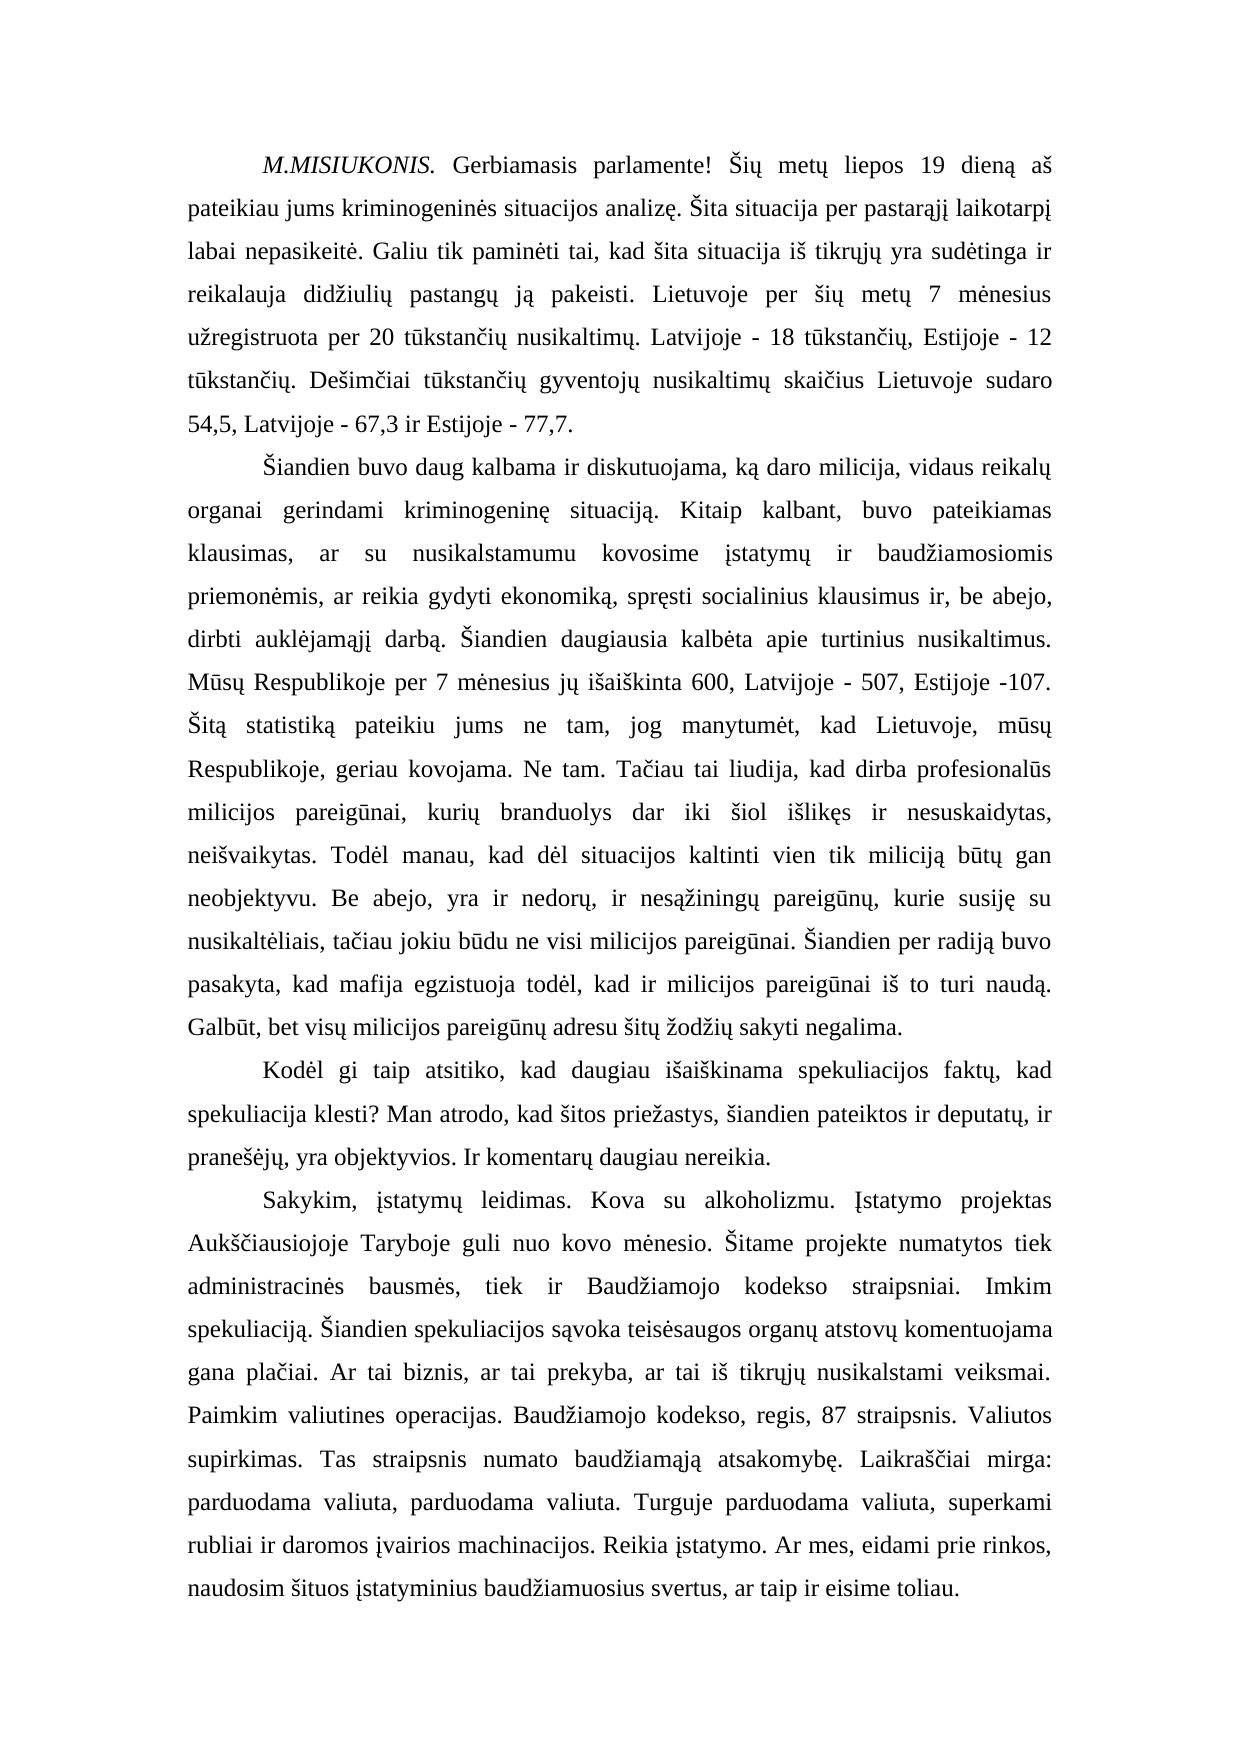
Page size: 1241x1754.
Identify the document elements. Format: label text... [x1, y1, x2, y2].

text Šiandien buvo daug kalbama ir diskutuojama, ką daro milicija, vidaus reikalų organai gerindami kriminogeninę situaciją. Kitaip kalbant, buvo pateikiamas klausimas, ar su nusikalstamumu kovosime įstatymų ir baudžia­mosiomis priemonėmis, ar reikia gydyti ekonomiką, spręsti socialinius klau­simus ir, be abejo, dirbti auklėjamąjį darbą. Šiandien daugiausia kalbėta apie turtinius nusikaltimus. Mūsų Respublikoje per 7 mėnesius jų išaiškinta 600, Latvijoje - 507, Estijoje -107. Šitą statistiką pateikiu jums ne tam, jog manytumėt, kad Lietuvoje, mūsų Respublikoje, geriau kovojama. Ne tam. Tačiau tai liudija, kad dirba profesionalūs milicijos pareigūnai, kurių bran­duolys dar iki šiol išlikęs ir nesuskaidytas, neišvaikytas. Todėl manau, kad dėl situacijos kaltinti vien tik miliciją būtų gan neobjektyvu. Be abejo, yra ir nedorų, ir nesąžiningų pareigūnų, kurie susiję su nusikaltėliais, tačiau jokiu būdu ne visi milicijos pareigūnai. Šiandien per radiją buvo pasakyta, kad mafija egzistuoja todėl, kad ir milicijos pareigūnai iš to turi naudą. Galbūt, bet visų milicijos pareigūnų adresu šitų žodžių sakyti negalima. [187, 452, 1053, 1041]
text M.MISIUKONIS. Gerbiamasis parlamente! Šių metų liepos 19 dieną aš pateikiau jums kriminogeninės situacijos analizę. Šita situacija per pastarąjį laikotarpį labai nepasikeitė. Galiu tik paminėti tai, kad šita situacija iš tikrųjų yra sudėtinga ir reikalauja didžiulių pastangų ją pakeisti. Lietuvoje per šių metų 7 mėnesius užregistruota per 20 tūkstančių nusikaltimų. Latvi­joje - 18 tūkstančių, Estijoje - 12 tūkstančių. Dešimčiai tūkstančių gyvento­jų nusikaltimų skaičius Lietuvoje sudaro 54,5, Latvijoje - 67,3 ir Estijoje ­- 77,7. [187, 150, 1053, 437]
text Sakykim, įstatymų leidimas. Kova su alkoholizmu. Įstatymo projektas Aukščiausiojoje Taryboje guli nuo kovo mėnesio. Šitame projekte numatytos tiek administracinės bausmės, tiek ir Baudžiamojo kodekso straipsniai. Imkim spekuliaciją. Šiandien spekuliacijos sąvoka teisėsaugos organų atsto­vų komentuojama gana plačiai. Ar tai biznis, ar tai prekyba, ar tai iš tikrųjų nusikalstami veiksmai. Paimkim valiutines operacijas. Baudžiamojo kodek­so, regis, 87 straipsnis. Valiutos supirkimas. Tas straipsnis numato baudžia­mąją atsakomybę. Laikraščiai mirga: parduodama valiuta, parduodama va­liuta. Turguje parduodama valiuta, superkami rubliai ir daromos įvairios machinacijos. Reikia įstatymo. Ar mes, eidami prie rinkos, naudosim šituos įstatyminius baudžiamuosius svertus, ar taip ir eisime toliau. [187, 1185, 1053, 1602]
text Kodėl gi taip atsitiko, kad daugiau išaiškinama spekuliacijos faktų, kad spekuliacija klesti? Man atrodo, kad šitos priežastys, šiandien pateiktos ir deputatų, ir pranešėjų, yra objektyvios. Ir komentarų daugiau nereikia. [187, 1056, 1053, 1171]
